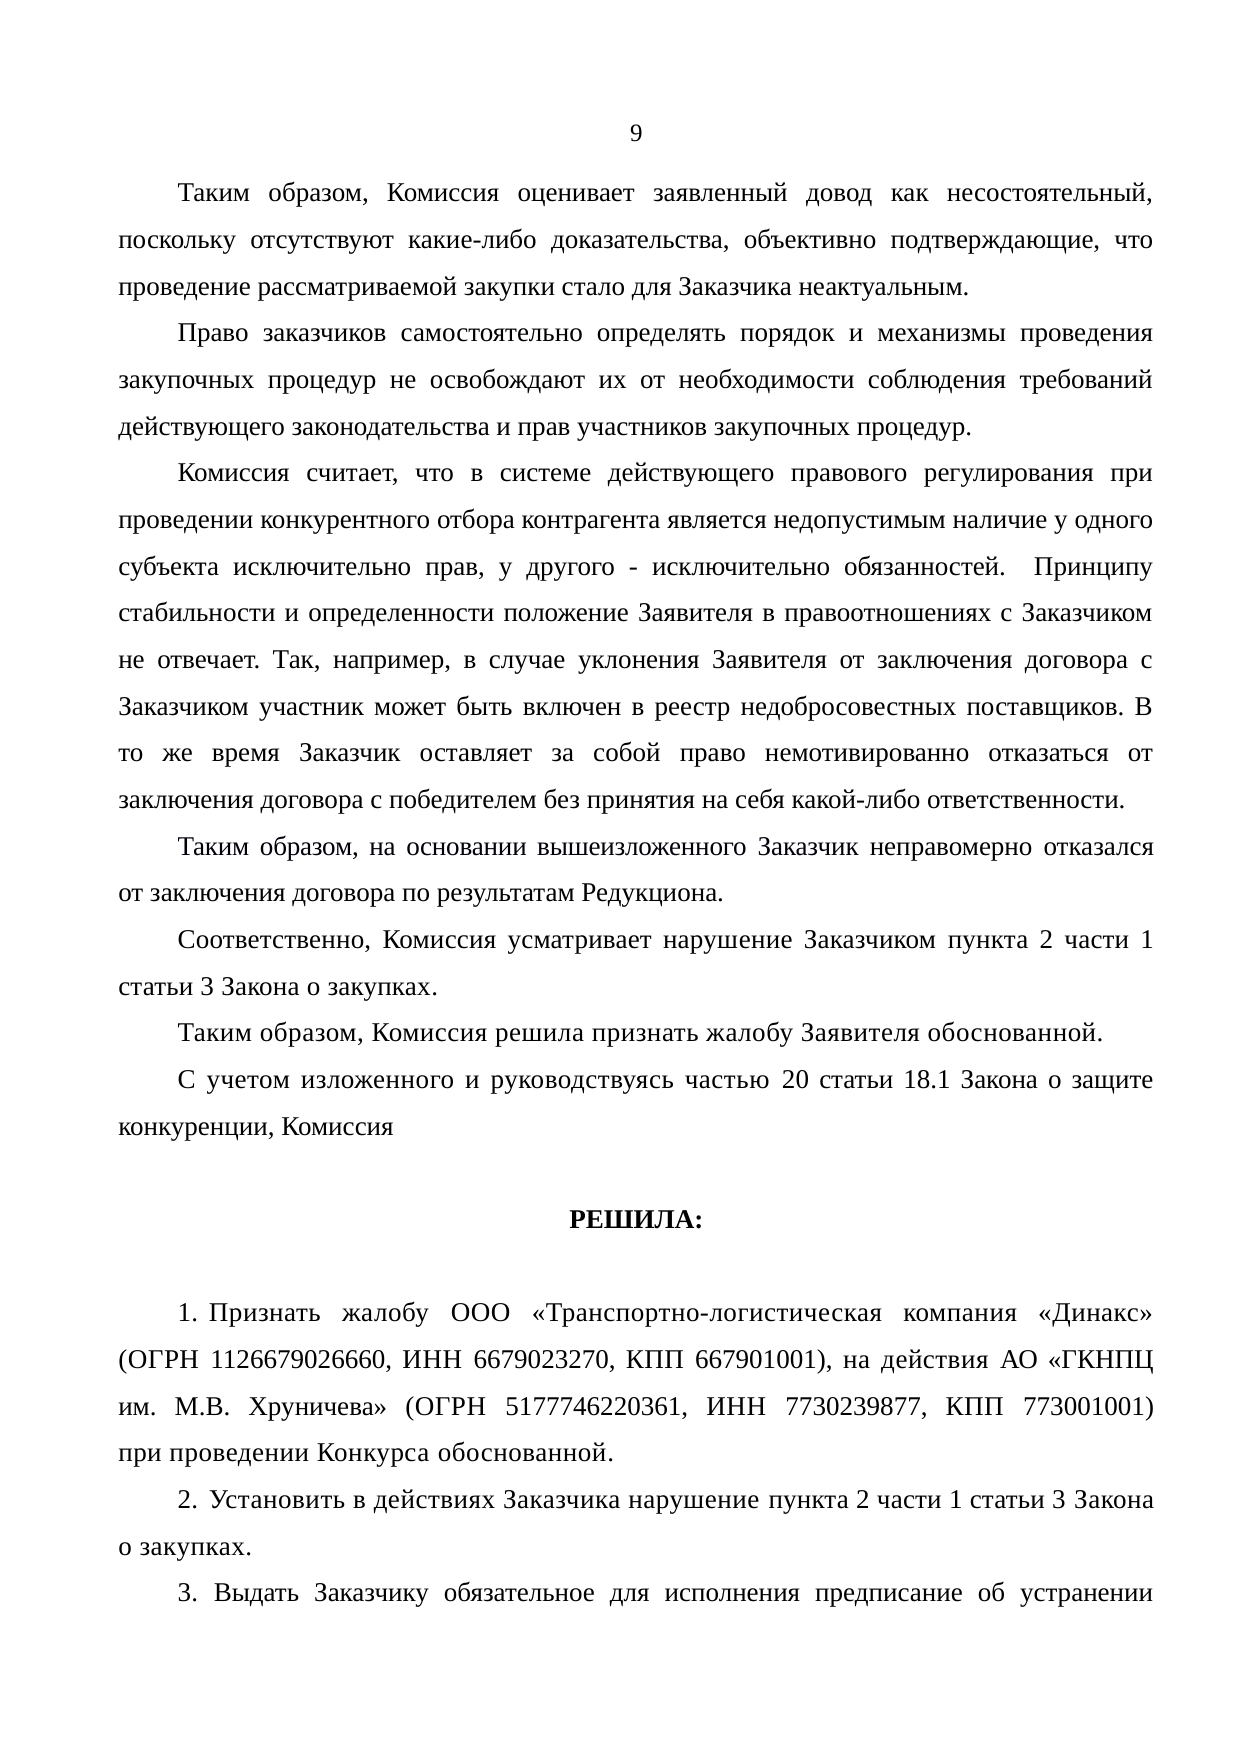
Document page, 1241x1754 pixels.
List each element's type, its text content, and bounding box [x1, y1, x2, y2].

list Признать жалобу ООО «Транспортно-логистическая компания «Динакс» (ОГРН 1126679026660, ИНН 6679023270, КПП 667901001), на действия АО «ГКНПЦ им. М.В. Хруничева» (ОГРН 5177746220361, ИНН 7730239877, КПП 773001001) при проведении Конкурса обоснованной. [118, 1296, 1154, 1467]
text Таким образом, на основании вышеизложенного Заказчик неправомерно отказался от заключения договора по результатам Редукциона. [118, 830, 1154, 907]
text С учетом изложенного и руководствуясь частью 20 статьи 18.1 Закона о защите конкуренции, Комиссия [118, 1063, 1154, 1141]
text РЕШИЛА: [118, 1203, 1154, 1234]
list Выдать Заказчику обязательное для исполнения предписание об устранении [118, 1576, 1154, 1607]
text Право заказчиков самостоятельно определять порядок и механизмы проведения закупочных процедур не освобождают их от необходимости соблюдения требований действующего законодательства и прав участников закупочных процедур. [118, 316, 1154, 441]
text Комиссия считает, что в системе действующего правового регулирования при проведении конкурентного отбора контрагента является недопустимым наличие у одного субъекта исключительно прав, у другого - исключительно обязанностей. Принципу стабильности и определенности положение Заявителя в правоотношениях с Заказчиком не отвечает. Так, например, в случае уклонения Заявителя от заключения договора с Заказчиком участник может быть включен в реестр недобросовестных поставщиков. В то же время Заказчик оставляет за собой право немотивированно отказаться от заключения договора с победителем без принятия на себя какой-либо ответственности. [118, 456, 1154, 814]
text Таким образом, Комиссия решила признать жалобу Заявителя обоснованной. [118, 1016, 1154, 1047]
text Таким образом, Комиссия оценивает заявленный довод как несостоятельный, поскольку отсутствуют какие-либо доказательства, объективно подтверждающие, что проведение рассматриваемой закупки стало для Заказчика неактуальным. [118, 176, 1154, 301]
list Установить в действиях Заказчика нарушение пункта 2 части 1 статьи 3 Закона о закупках. [118, 1483, 1154, 1561]
text Соответственно, Комиссия усматривает нарушение Заказчиком пункта 2 части 1 статьи 3 Закона о закупках. [118, 923, 1154, 1001]
